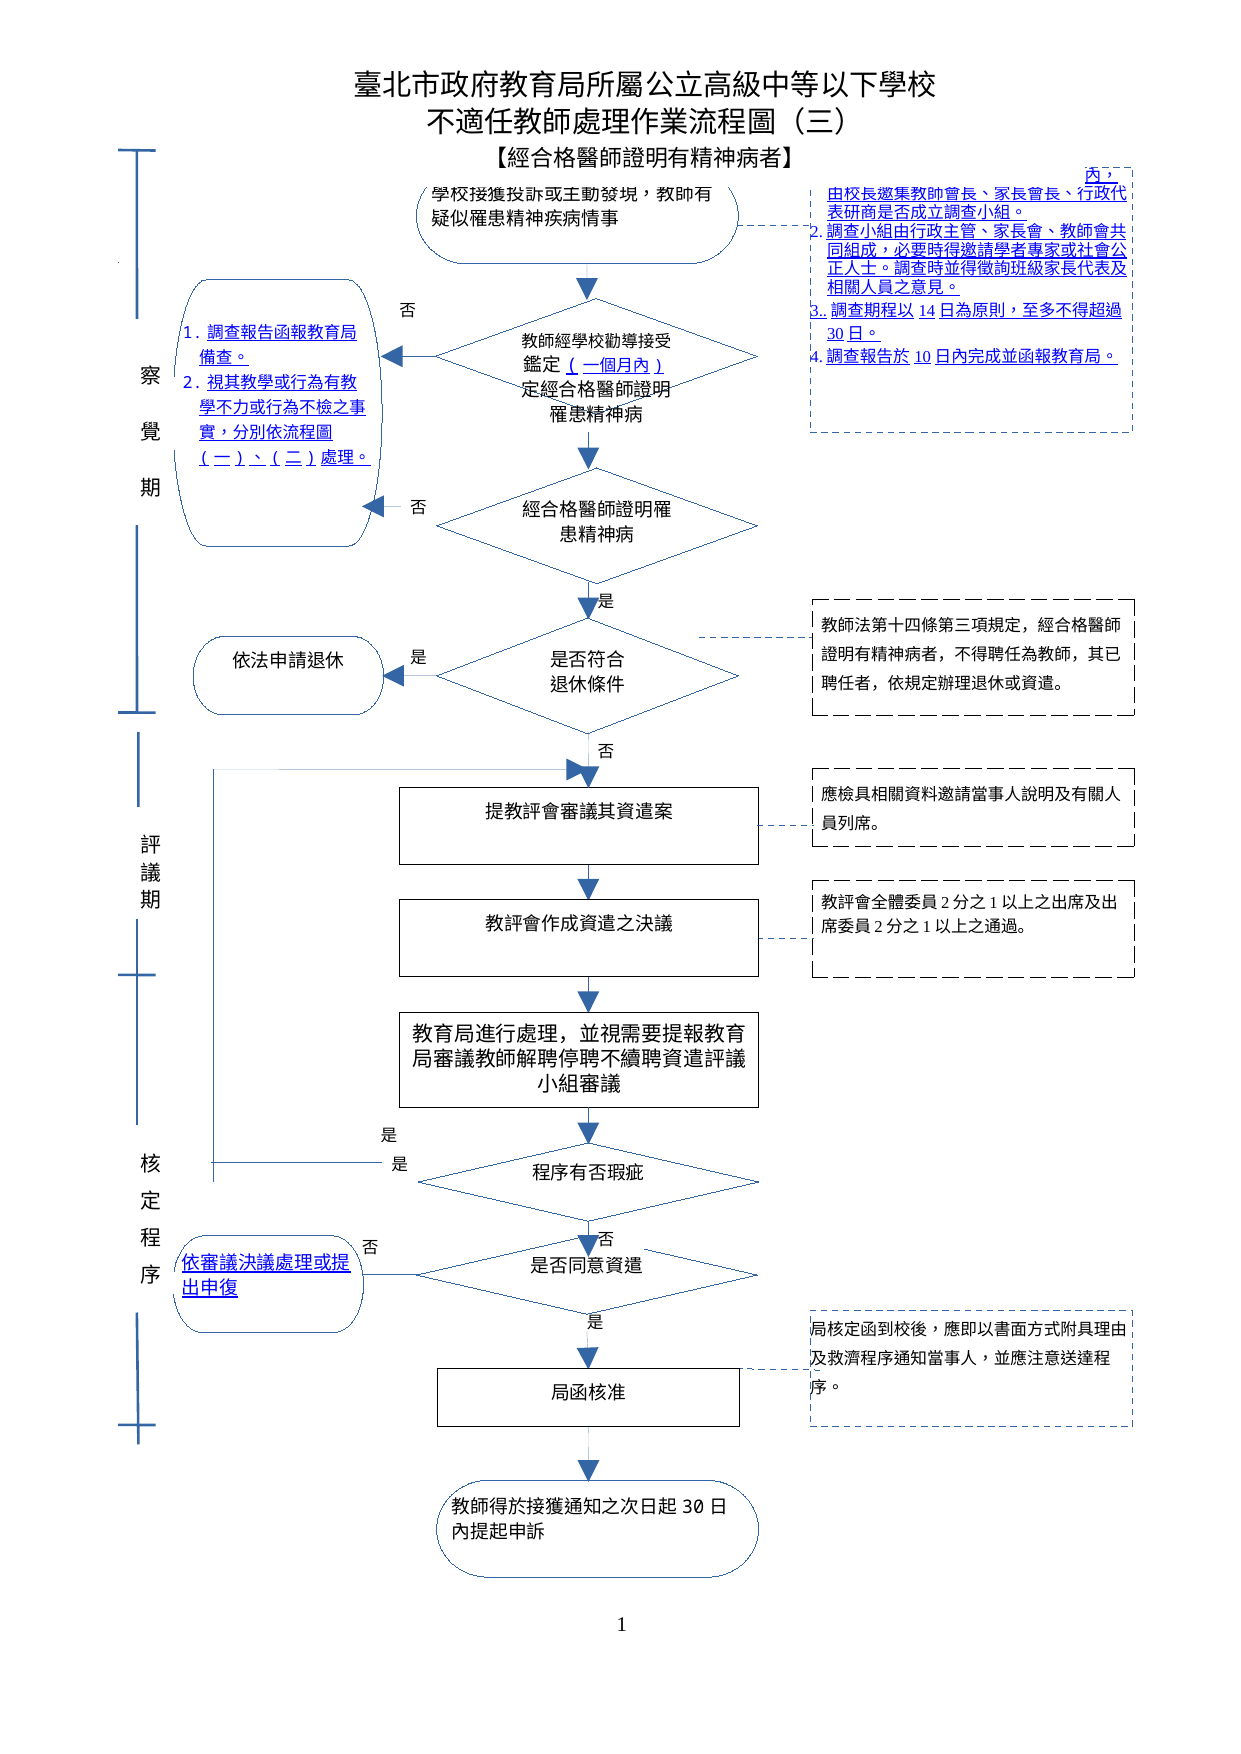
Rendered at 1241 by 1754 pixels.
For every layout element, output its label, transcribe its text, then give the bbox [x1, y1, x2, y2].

text 教育局進行處理，並視需要提報教育局審議教師解聘停聘不續聘資遣評議小組審議 [409, 1022, 749, 1097]
text 否 [597, 1228, 636, 1248]
text 核定程序 [135, 1153, 166, 1285]
text 局函核准 [447, 1378, 730, 1405]
text 是 [391, 1153, 429, 1173]
text 察覺期 [135, 365, 166, 497]
text 評議期 [136, 834, 166, 910]
text 教師法第十四條第三項規定，經合格醫師證明有精神病者，不得聘任為教師，其已聘任者，依規定辦理退休或資遣。 [821, 608, 1125, 696]
text 教評會作成資遣之決議 [409, 909, 749, 936]
text 否 [410, 497, 448, 517]
text 教評會全體委員2分之1以上之出席及出席委員2分之1以上之通過。 [821, 889, 1125, 938]
text 應檢具相關資料邀請當事人說明及有關人員列席。 [821, 777, 1125, 835]
text 是 [410, 647, 448, 667]
text 否 [597, 741, 636, 761]
text 不適任教師處理作業流程圖（三） [213, 103, 1076, 140]
text 提教評會審議其資遣案 [409, 797, 749, 824]
text 臺北市政府教育局所屬公立高級中等以下學校 [213, 65, 1076, 103]
text 【經合格醫師證明有精神病者】 [213, 140, 1076, 173]
text 是 [597, 591, 636, 611]
